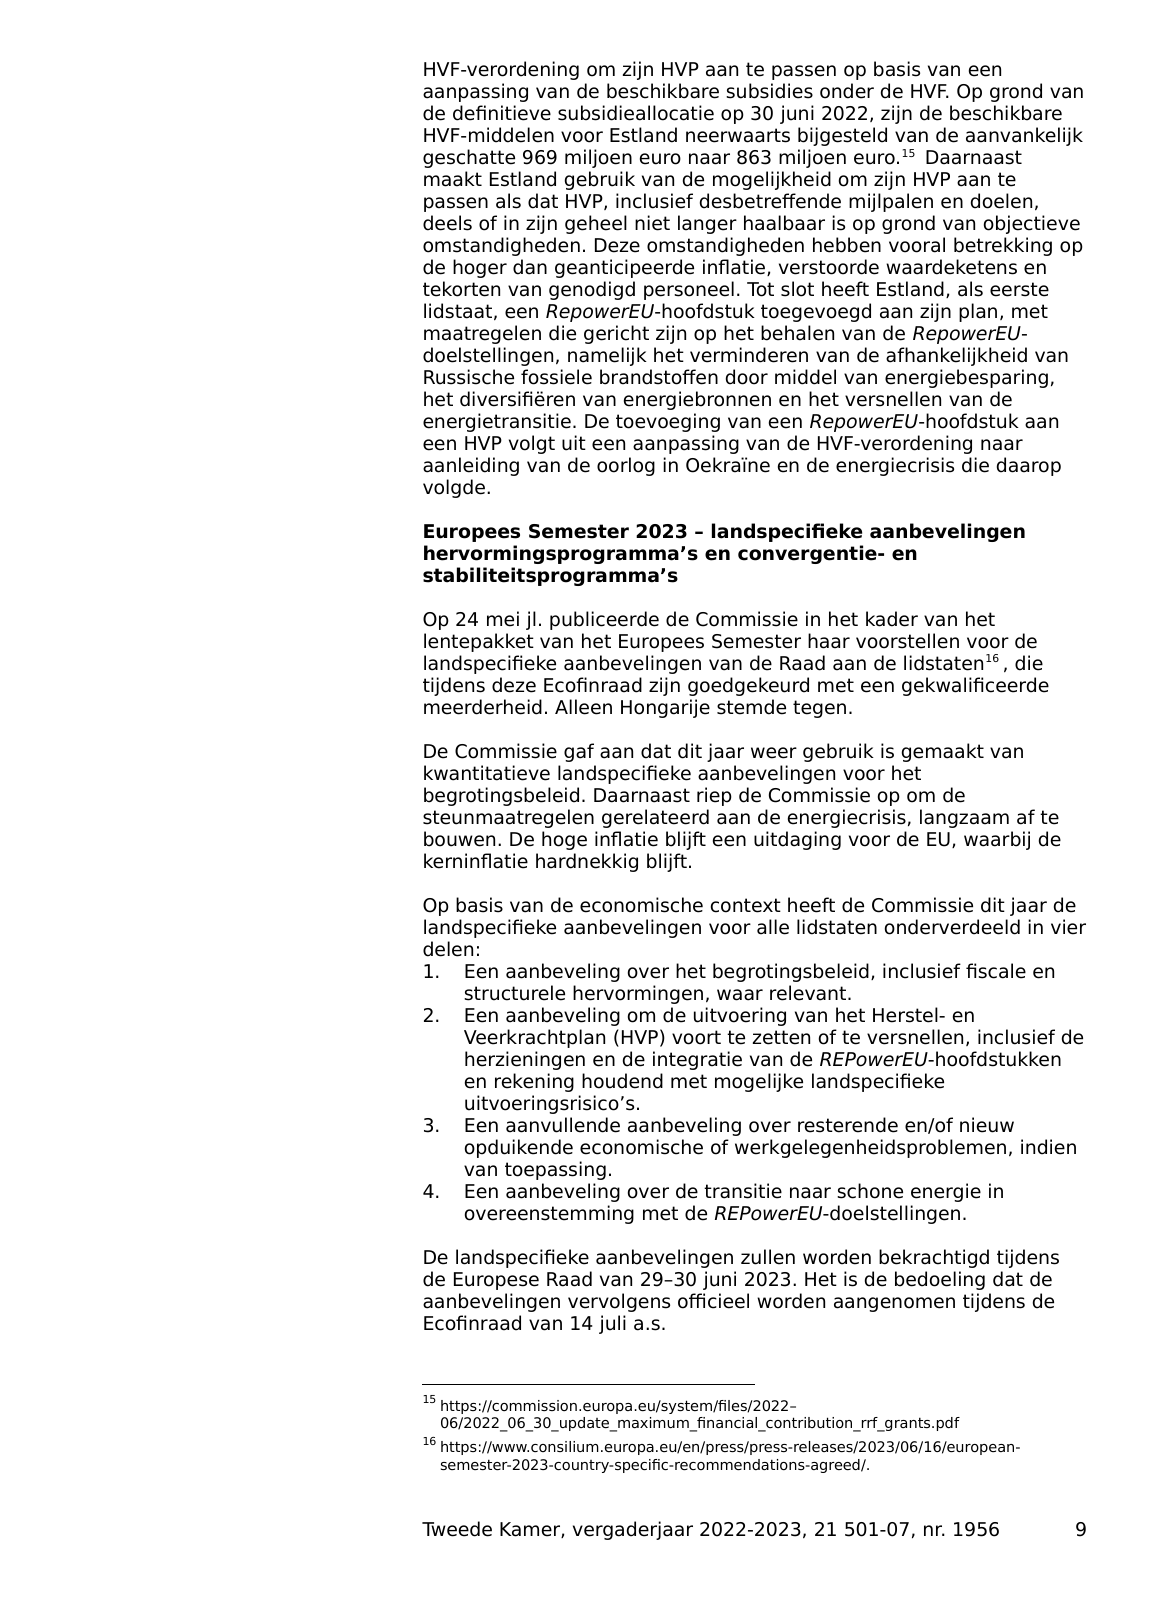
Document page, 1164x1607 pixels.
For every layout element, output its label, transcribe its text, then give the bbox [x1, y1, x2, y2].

text De Commissie gaf aan dat dit jaar weer gebruik is gemaakt van kwantitatieve landspecifieke aanbevelingen voor het begrotingsbeleid. Daarnaast riep de Commissie op om de steunmaatregelen gerelateerd aan de energiecrisis, langzaam af te bouwen. De hoge inflatie blijft een uitdaging voor de EU, waarbij de kerninflatie hardnekkig blijft. [422, 741, 1087, 873]
text Op 24 mei jl. publiceerde de Commissie in het kader van het lentepakket van het Europees Semester haar voorstellen voor de landspecifieke aanbevelingen van de Raad aan de lidstaten, die tijdens deze Ecofinraad zijn goedgekeurd met een gekwalificeerde meerderheid. Alleen Hongarije stemde tegen. [422, 609, 1087, 719]
text Op basis van de economische context heeft de Commissie dit jaar de landspecifieke aanbevelingen voor alle lidstaten onderverdeeld in vier delen: [422, 895, 1087, 961]
text 4. Een aanbeveling over de transitie naar schone energie in overeenstemming met de REPowerEU-doelstellingen. [422, 1181, 1087, 1225]
text De landspecifieke aanbevelingen zullen worden bekrachtigd tijdens de Europese Raad van 29–30 juni 2023. Het is de bedoeling dat de aanbevelingen vervolgens officieel worden aangenomen tijdens de Ecofinraad van 14 juli a.s. [422, 1247, 1087, 1335]
text 1. Een aanbeveling over het begrotingsbeleid, inclusief fiscale en structurele hervormingen, waar relevant. [422, 961, 1087, 1005]
subtitle Europees Semester 2023 – landspecifieke aanbevelingen hervormingsprogramma’s en convergentie- en stabiliteitsprogramma’s [422, 521, 1087, 587]
text https://commission.europa.eu/system/files/2022–06/2022_06_30_update_maximum_financial_contribution_rrf_grants.pdf [422, 1393, 1087, 1432]
text https://www.consilium.europa.eu/en/press/press-releases/2023/06/16/european-semester-2023-country-specific-recommendations-agreed/. [422, 1435, 1087, 1474]
text 3. Een aanvullende aanbeveling over resterende en/of nieuw opduikende economische of werkgelegenheidsproblemen, indien van toepassing. [422, 1115, 1087, 1181]
text 2. Een aanbeveling om de uitvoering van het Herstel- en Veerkrachtplan (HVP) voort te zetten of te versnellen, inclusief de herzieningen en de integratie van de REPowerEU-hoofdstukken en rekening houdend met mogelijke landspecifieke uitvoeringsrisico’s. [422, 1005, 1087, 1115]
text HVF-verordening om zijn HVP aan te passen op basis van een aanpassing van de beschikbare subsidies onder de HVF. Op grond van de definitieve subsidieallocatie op 30 juni 2022, zijn de beschikbare HVF-middelen voor Estland neerwaarts bijgesteld van de aanvankelijk geschatte 969 miljoen euro naar 863 miljoen euro. Daarnaast maakt Estland gebruik van de mogelijkheid om zijn HVP aan te passen als dat HVP, inclusief desbetreffende mijlpalen en doelen, deels of in zijn geheel niet langer haalbaar is op grond van objectieve omstandigheden. Deze omstandigheden hebben vooral betrekking op de hoger dan geanticipeerde inflatie, verstoorde waardeketens en tekorten van genodigd personeel. Tot slot heeft Estland, als eerste lidstaat, een RepowerEU-hoofdstuk toegevoegd aan zijn plan, met maatregelen die gericht zijn op het behalen van de RepowerEU-doelstellingen, namelijk het verminderen van de afhankelijkheid van Russische fossiele brandstoffen door middel van energiebesparing, het diversifiëren van energiebronnen en het versnellen van de energietransitie. De toevoeging van een RepowerEU-hoofdstuk aan een HVP volgt uit een aanpassing van de HVF-verordening naar aanleiding van de oorlog in Oekraïne en de energiecrisis die daarop volgde. [422, 59, 1087, 499]
